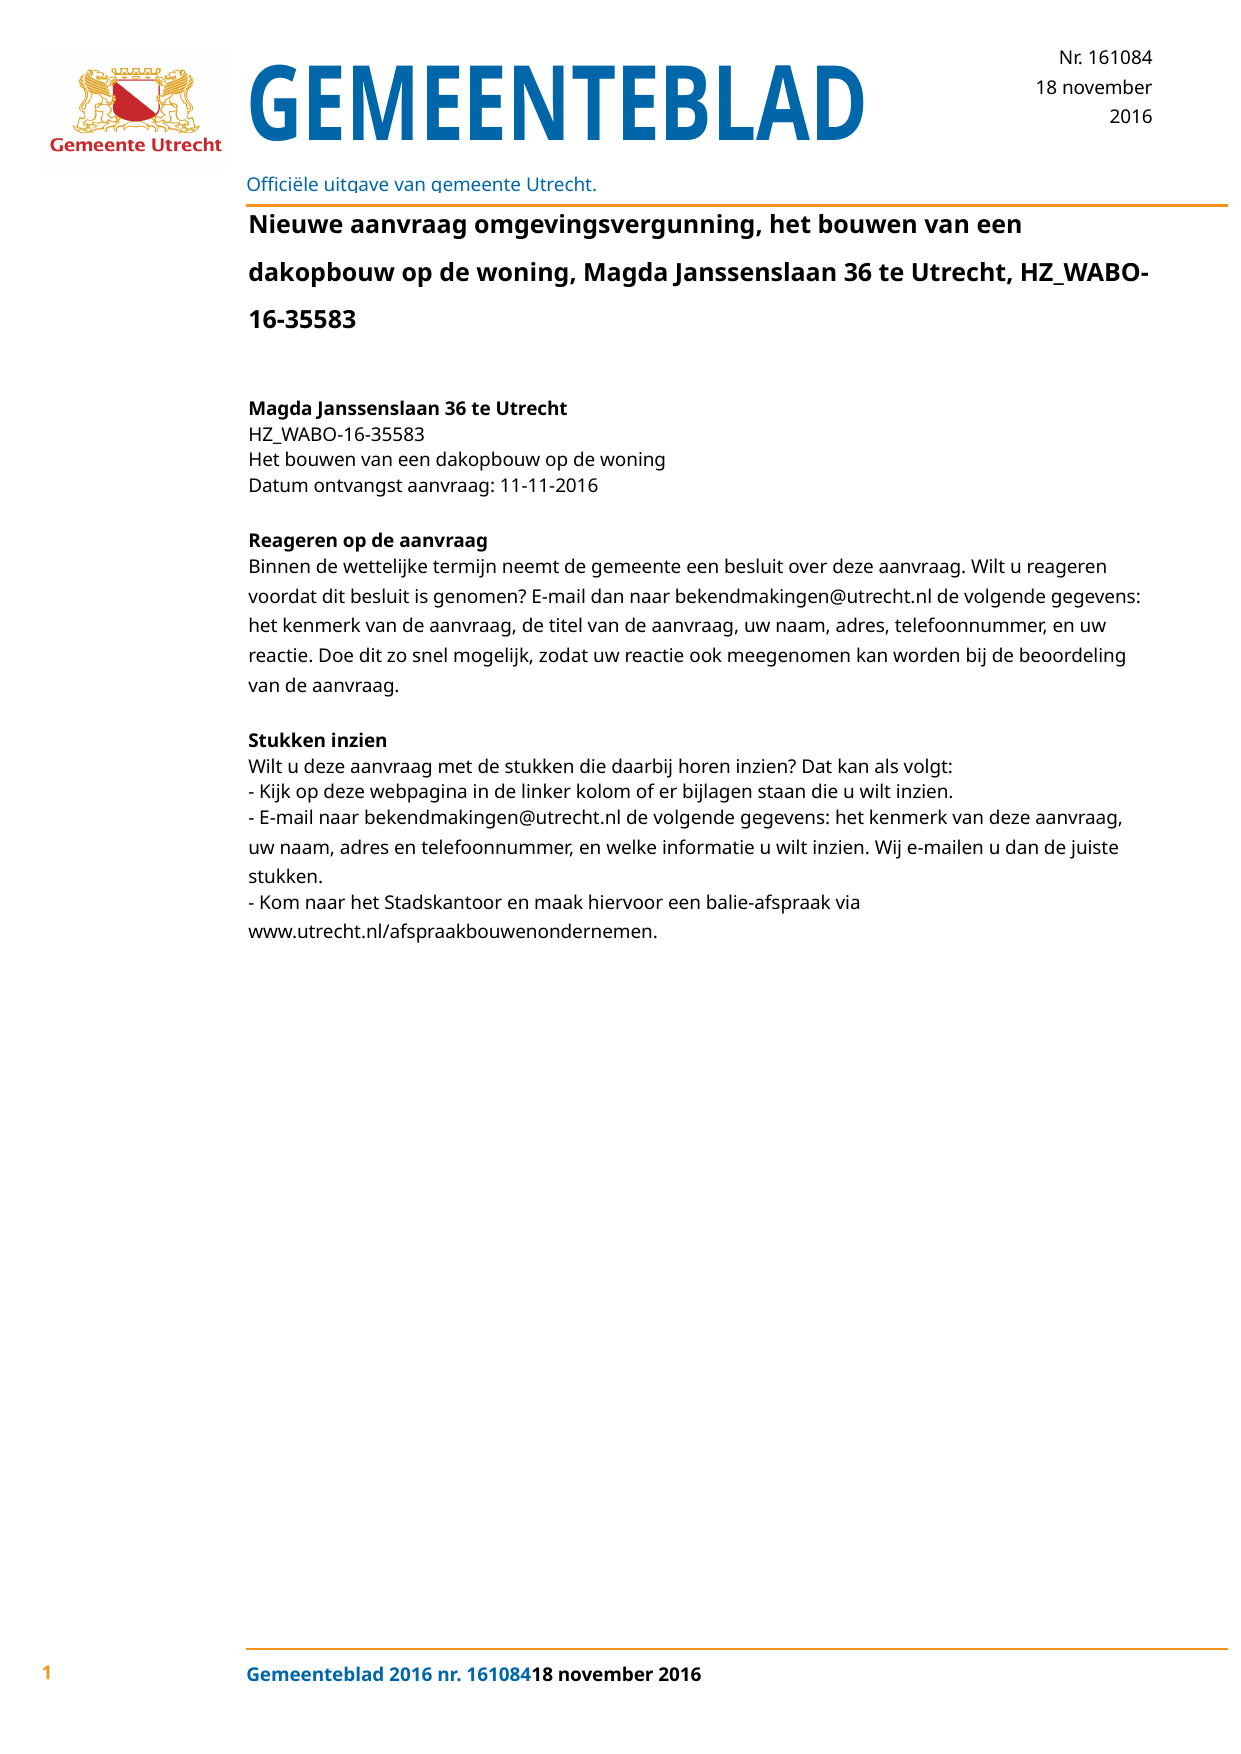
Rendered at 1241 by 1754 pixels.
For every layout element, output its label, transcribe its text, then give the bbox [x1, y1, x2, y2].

table_cell HZ_WABO-16-35583 [248, 421, 1152, 447]
text Nieuwe aanvraag omgevingsvergunning, het bouwen van een dakopbouw op de woning, Magda Janssenslaan 36 te Utrecht, HZ_WABO-16-35583 [248, 207, 1152, 336]
table_cell Binnen de wettelijke termijn neemt de gemeente een besluit over deze aanvraag. Wilt u reageren voordat dit besluit is genomen? E-mail dan naar bekendmakingen@utrecht.nl de volgende gegevens: het kenmerk van de aanvraag, de titel van de aanvraag, uw naam, adres, telefoonnummer, en uw reactie. Doe dit zo snel mogelijk, zodat uw reactie ook meegenomen kan worden bij de beoordeling van de aanvraag. [248, 554, 1152, 727]
table_cell - Kijk op deze webpagina in de linker kolom of er bijlagen staan die u wilt inzien. [248, 779, 1152, 804]
table_cell Stukken inzien [248, 727, 1152, 753]
picture [41, 47, 231, 172]
table_cell - Kom naar het Stadskantoor en maak hiervoor een balie-afspraak via www.utrecht.nl/afspraakbouwenondernemen. [248, 889, 1152, 944]
table_cell - E-mail naar bekendmakingen@utrecht.nl de volgende gegevens: het kenmerk van deze aanvraag, uw naam, adres en telefoonnummer, en welke informatie u wilt inzien. Wij e-mailen u dan de juiste stukken. [248, 804, 1152, 889]
table_header Magda Janssenslaan 36 te Utrecht [248, 395, 1152, 421]
table_cell Datum ontvangst aanvraag: 11-11-2016 [248, 473, 1152, 528]
table_cell Wilt u deze aanvraag met de stukken die daarbij horen inzien? Dat kan als volgt: [248, 753, 1152, 778]
table_cell Het bouwen van een dakopbouw op de woning [248, 447, 1152, 472]
table_cell Reageren op de aanvraag [248, 528, 1152, 553]
